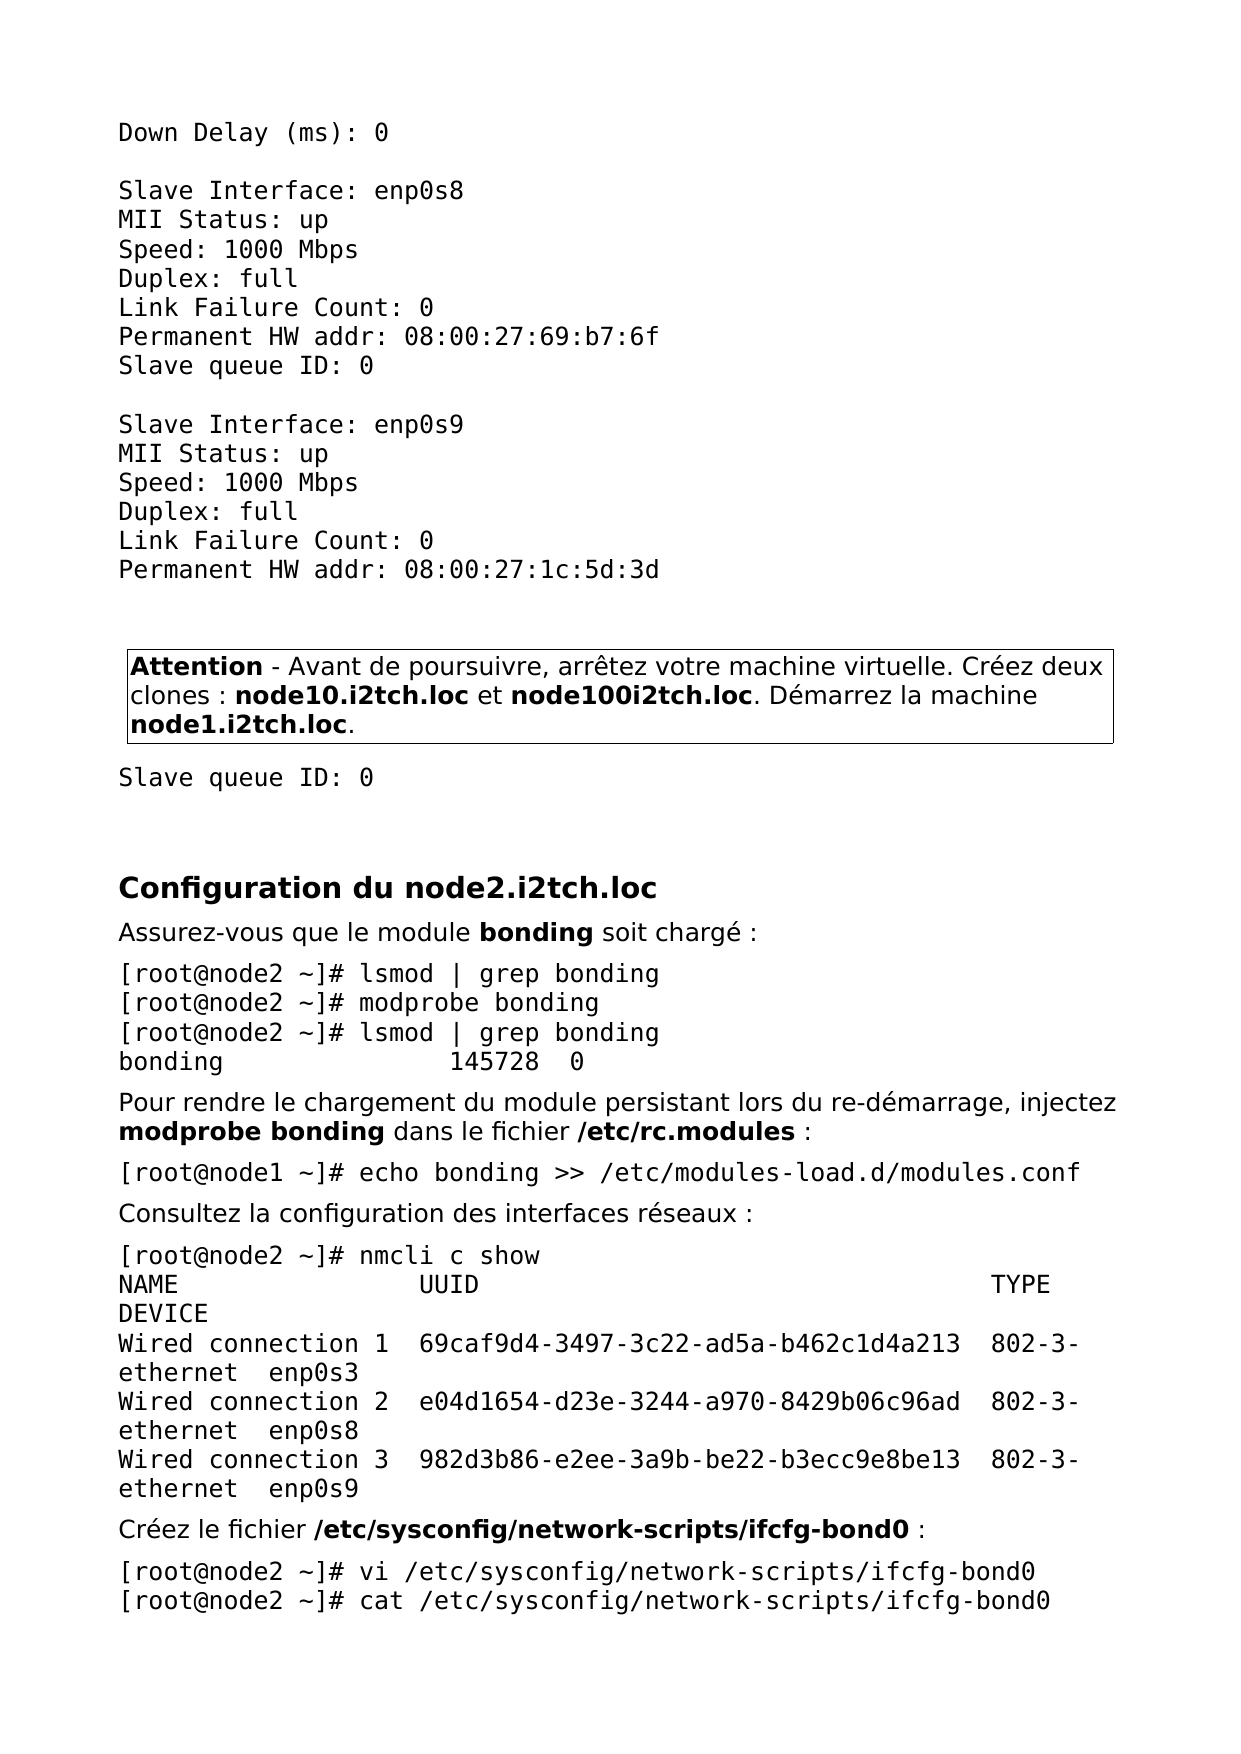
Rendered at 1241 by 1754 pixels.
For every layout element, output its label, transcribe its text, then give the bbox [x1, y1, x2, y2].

text [root@node2 ~]# vi /etc/sysconfig/network-scripts/ifcfg-bond0 [root@node2 ~]# cat /etc/sysconfig/network-scripts/ifcfg-bond0 [118, 1557, 1122, 1616]
text [root@node1 ~]# echo bonding >> /etc/modules-load.d/modules.conf [118, 1159, 1122, 1188]
text Assurez-vous que le module bonding soit chargé : [118, 918, 1122, 947]
text Créez le fichier /etc/sysconfig/network-scripts/ifcfg-bond0 : [118, 1516, 1122, 1545]
text [root@node2 ~]# nmcli c show NAME UUID TYPE DEVICE Wired connection 1 69caf9d4-3497-3c22-ad5a-b462c1d4a213 802-3-ethernet enp0s3 Wired connection 2 e04d1654-d23e-3244-a970-8429b06c96ad 802-3-ethernet enp0s8 Wired connection 3 982d3b86-e2ee-3a9b-be22-b3ecc9e8be13 802-3-ethernet enp0s9 [118, 1241, 1122, 1504]
text Pour rendre le chargement du module persistant lors du re-démarrage, injectez modprobe bonding dans le fichier /etc/rc.modules : [118, 1088, 1122, 1146]
subtitle Configuration du node2.i2tch.loc [118, 871, 1122, 905]
text Down Delay (ms): 0 Slave Interface: enp0s8 MII Status: up Speed: 1000 Mbps Duplex: full Link Failure Count: 0 Permanent HW addr: 08:00:27:69:b7:6f Slave queue ID: 0 Slave Interface: enp0s9 MII Status: up Speed: 1000 Mbps Duplex: full Link Failure Count: 0 Permanent HW addr: 08:00:27:1c:5d:3d [118, 118, 1122, 626]
text Slave queue ID: 0 [118, 752, 1122, 793]
text Consultez la configuration des interfaces réseaux : [118, 1199, 1122, 1229]
text [root@node2 ~]# lsmod | grep bonding [root@node2 ~]# modprobe bonding [root@node2 ~]# lsmod | grep bonding bonding 145728 0 [118, 959, 1122, 1076]
table_header Attention - Avant de poursuivre, arrêtez votre machine virtuelle. Créez deux clones : node10.i2tch.loc et node100i2tch.loc. Démarrez la machine node1.i2tch.loc. [128, 650, 1113, 743]
